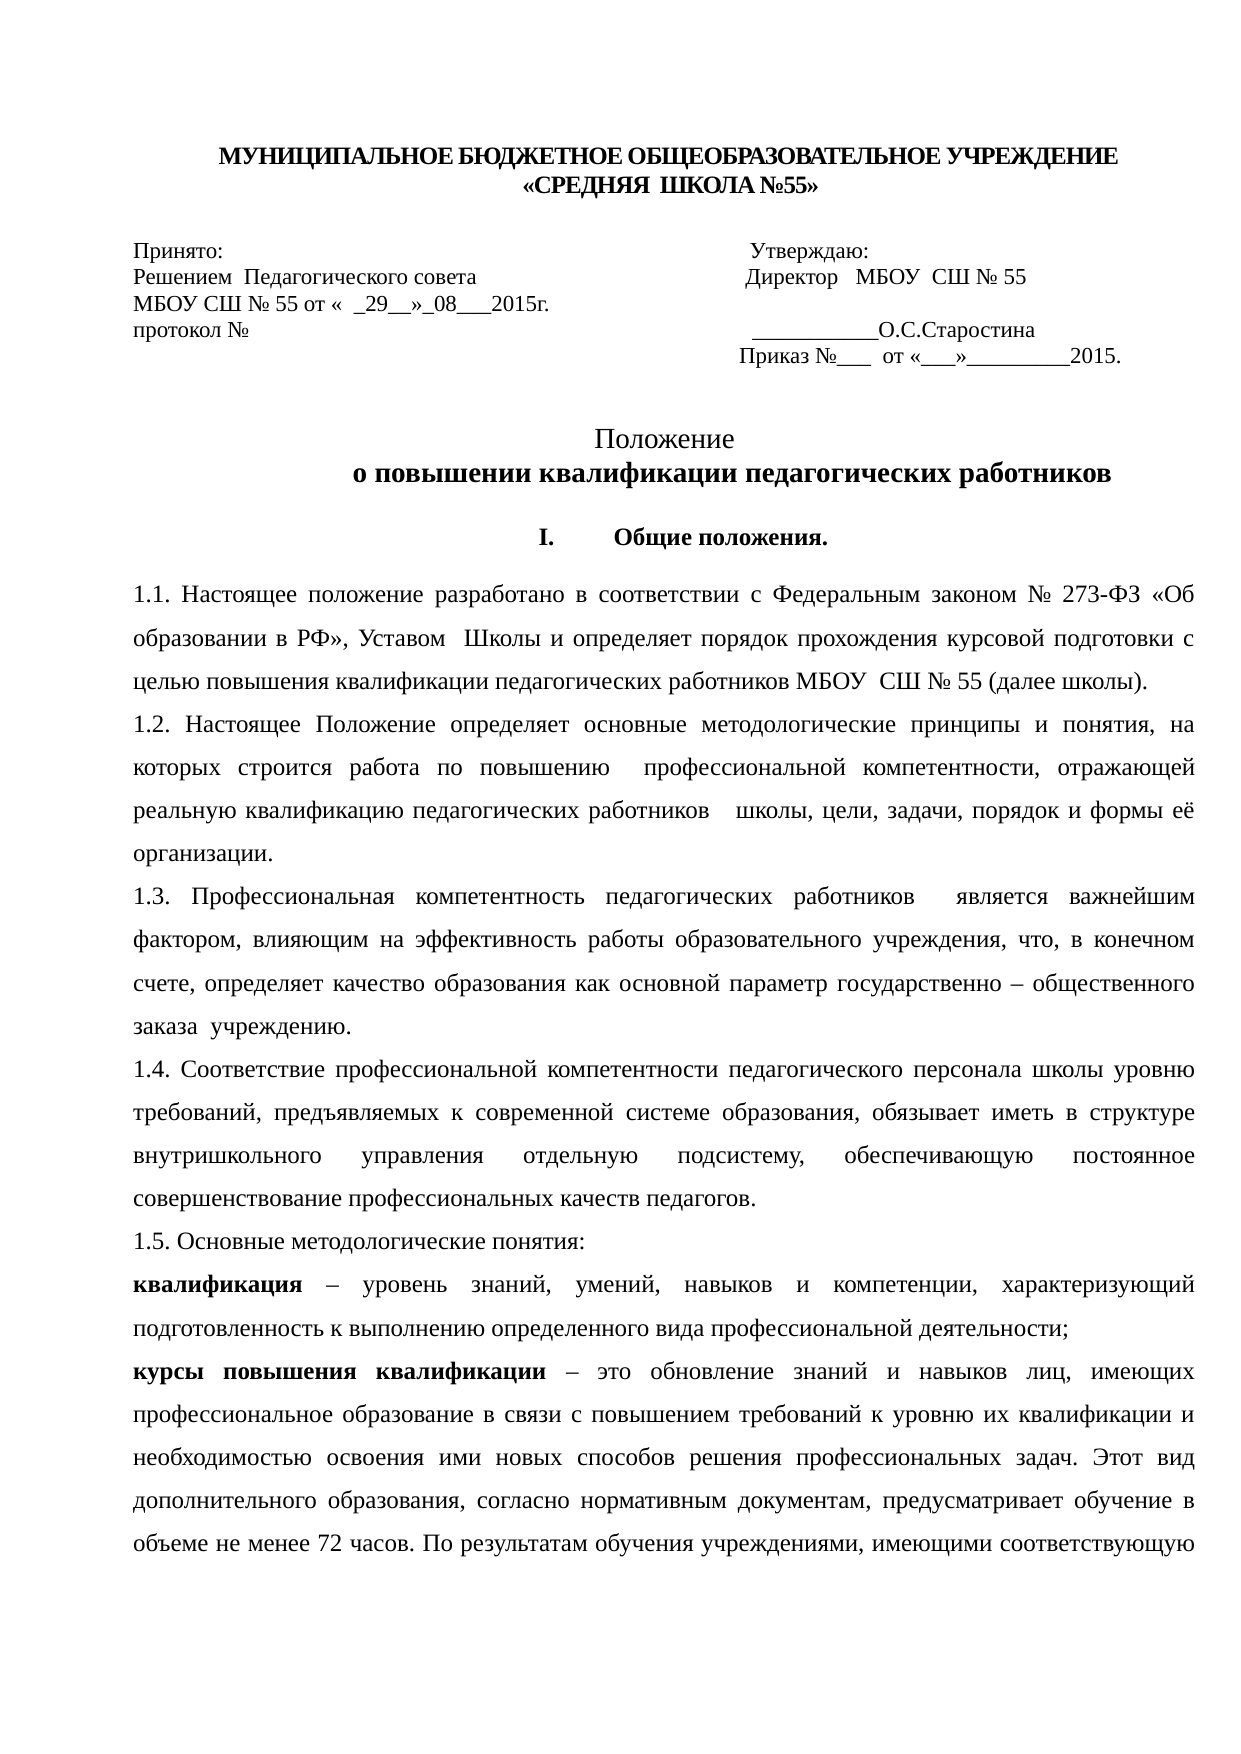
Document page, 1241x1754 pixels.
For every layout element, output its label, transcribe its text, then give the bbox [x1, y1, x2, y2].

text о повышении квалификации педагогических работников [133, 455, 1196, 488]
text 1.2. Настоящее Положение определяет основные методологические принципы и понятия, на которых строится работа по повышению профессиональной компетентности, отражающей реальную квалификацию педагогических работников школы, цели, задачи, порядок и формы её организации. [133, 709, 1196, 867]
title Положение [133, 421, 1196, 455]
text МУНИЦИПАЛЬНОЕ БЮДЖЕТНОЕ ОБЩЕОБРАЗОВАТЕЛЬНОЕ УЧРЕЖДЕНИЕ [136, 141, 1196, 170]
text Приказ №___ от «___»_________2015. [133, 342, 1196, 369]
text «СРЕДНЯЯ ШКОЛА №55» [136, 170, 1196, 199]
list квалификация – уровень знаний, умений, навыков и компетенции, характеризующий подготовленность к выполнению определенного вида профессиональной деятельности; [133, 1269, 1196, 1341]
text 1.5. Основные методологические понятия: [133, 1226, 1196, 1255]
list Общие положения. [170, 522, 1196, 551]
text МБОУ СШ № 55 от « _29__»_08___2015г. [133, 290, 1196, 316]
text Решением Педагогического совета Директор МБОУ СШ № 55 [133, 263, 1196, 290]
list курсы повышения квалификации – это обновление знаний и навыков лиц, имеющих профессиональное образование в связи с повышением требований к уровню их квалификации и необходимостью освоения ими новых способов решения профессиональных задач. Этот вид дополнительного образования, согласно нормативным документам, предусматривает обучение в объеме не менее 72 часов. По результатам обучения учреждениями, имеющими соответствующую [133, 1356, 1196, 1557]
text протокол № ___________О.С.Старостина [133, 316, 1196, 342]
text 1.1. Настоящее положение разработано в соответствии с Федеральным законом № 273-ФЗ «Об образовании в РФ», Уставом Школы и определяет порядок прохождения курсовой подготовки с целью повышения квалификации педагогических работников МБОУ СШ № 55 (далее школы). [133, 579, 1196, 694]
text 1.4. Соответствие профессиональной компетентности педагогического персонала школы уровню требований, предъявляемых к современной системе образования, обязывает иметь в структуре внутришкольного управления отдельную подсистему, обеспечивающую постоянное совершенствование профессиональных качеств педагогов. [133, 1054, 1196, 1212]
text 1.3. Профессиональная компетентность педагогических работников является важнейшим фактором, влияющим на эффективность работы образовательного учреждения, что, в конечном счете, определяет качество образования как основной параметр государственно – общественного заказа учреждению. [133, 881, 1196, 1039]
text Принято: Утверждаю: [133, 237, 1196, 263]
